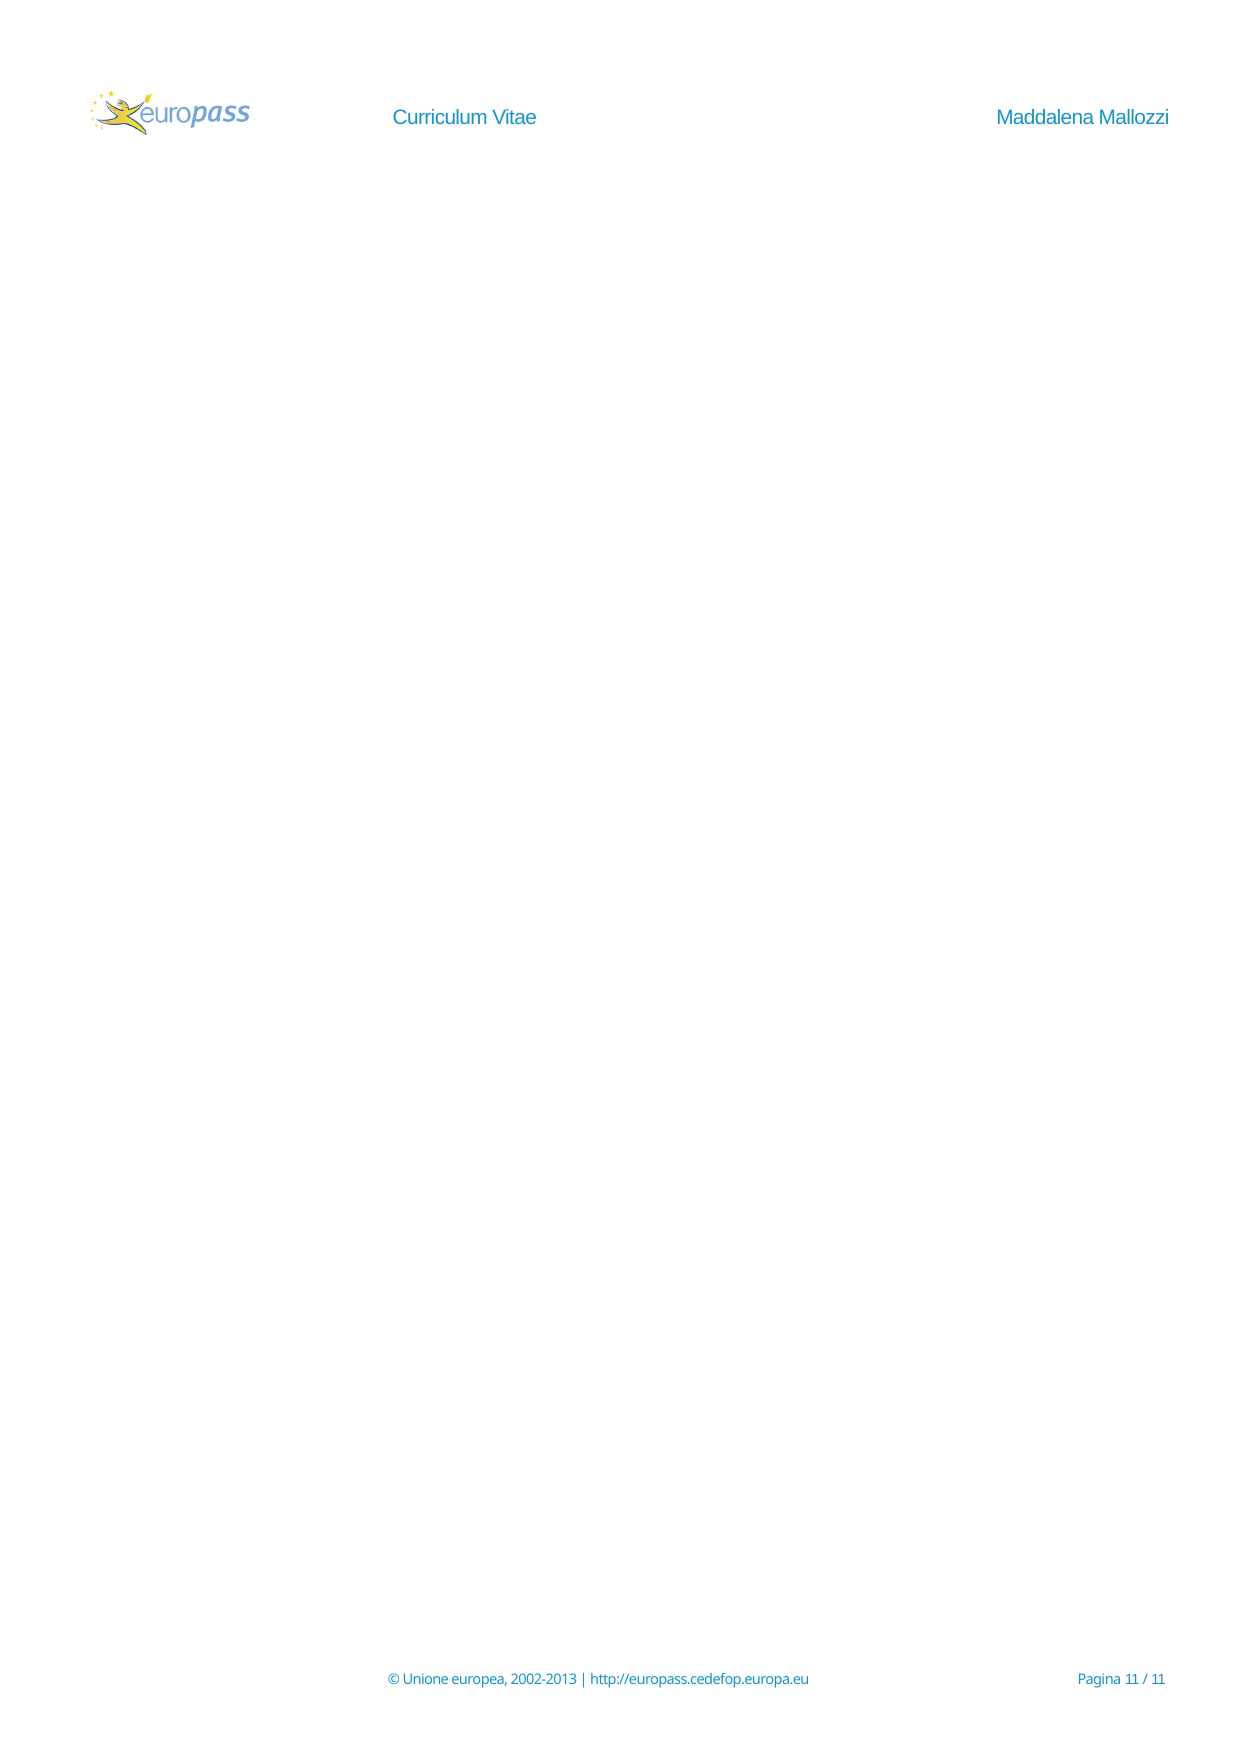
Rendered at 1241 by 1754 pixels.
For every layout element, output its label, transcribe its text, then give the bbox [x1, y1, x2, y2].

picture [90, 90, 250, 135]
table_cell [89, 171, 384, 775]
table_cell “Lezione Interattiva Pediatrica di Rianimazione Cardiopolmonare, Defibrillazione Precoce e Manovre di Disostruzione Nuove Linee Guida ILCOR 2005”, 10 dicembre 2008, Roma, Italia; Attestato di Esecutore BLSD, 8 novembre 2008, Roma, Italia; Corso Pratico “Ventosa Ostetrica” svoltosi nell’ambito del 1* Congresso Nazionale della Federazione Italiana di Ostetricia e Ginecologia, 7 Novembre 2008, Roma, Italia; I lunedì senologici laziali, 22 settembre 2008, Roma, Italia; Convegno “La sterilità dalla diagnosi al I* Livello di PMA”, 4 luglio 2008, Roma, Italia; Corso di Formazione “Osteoporosi in Ginecologia”, 10 maggio 2008, Roma, Italia. Autorizzo il trattamento dei miei dati personali ai sensi del Decreto Legislativo 30 giugno 2003, n. 196 "Codice in materia di protezione dei dati personali”. Maddalena Mallozzi [384, 171, 1169, 775]
